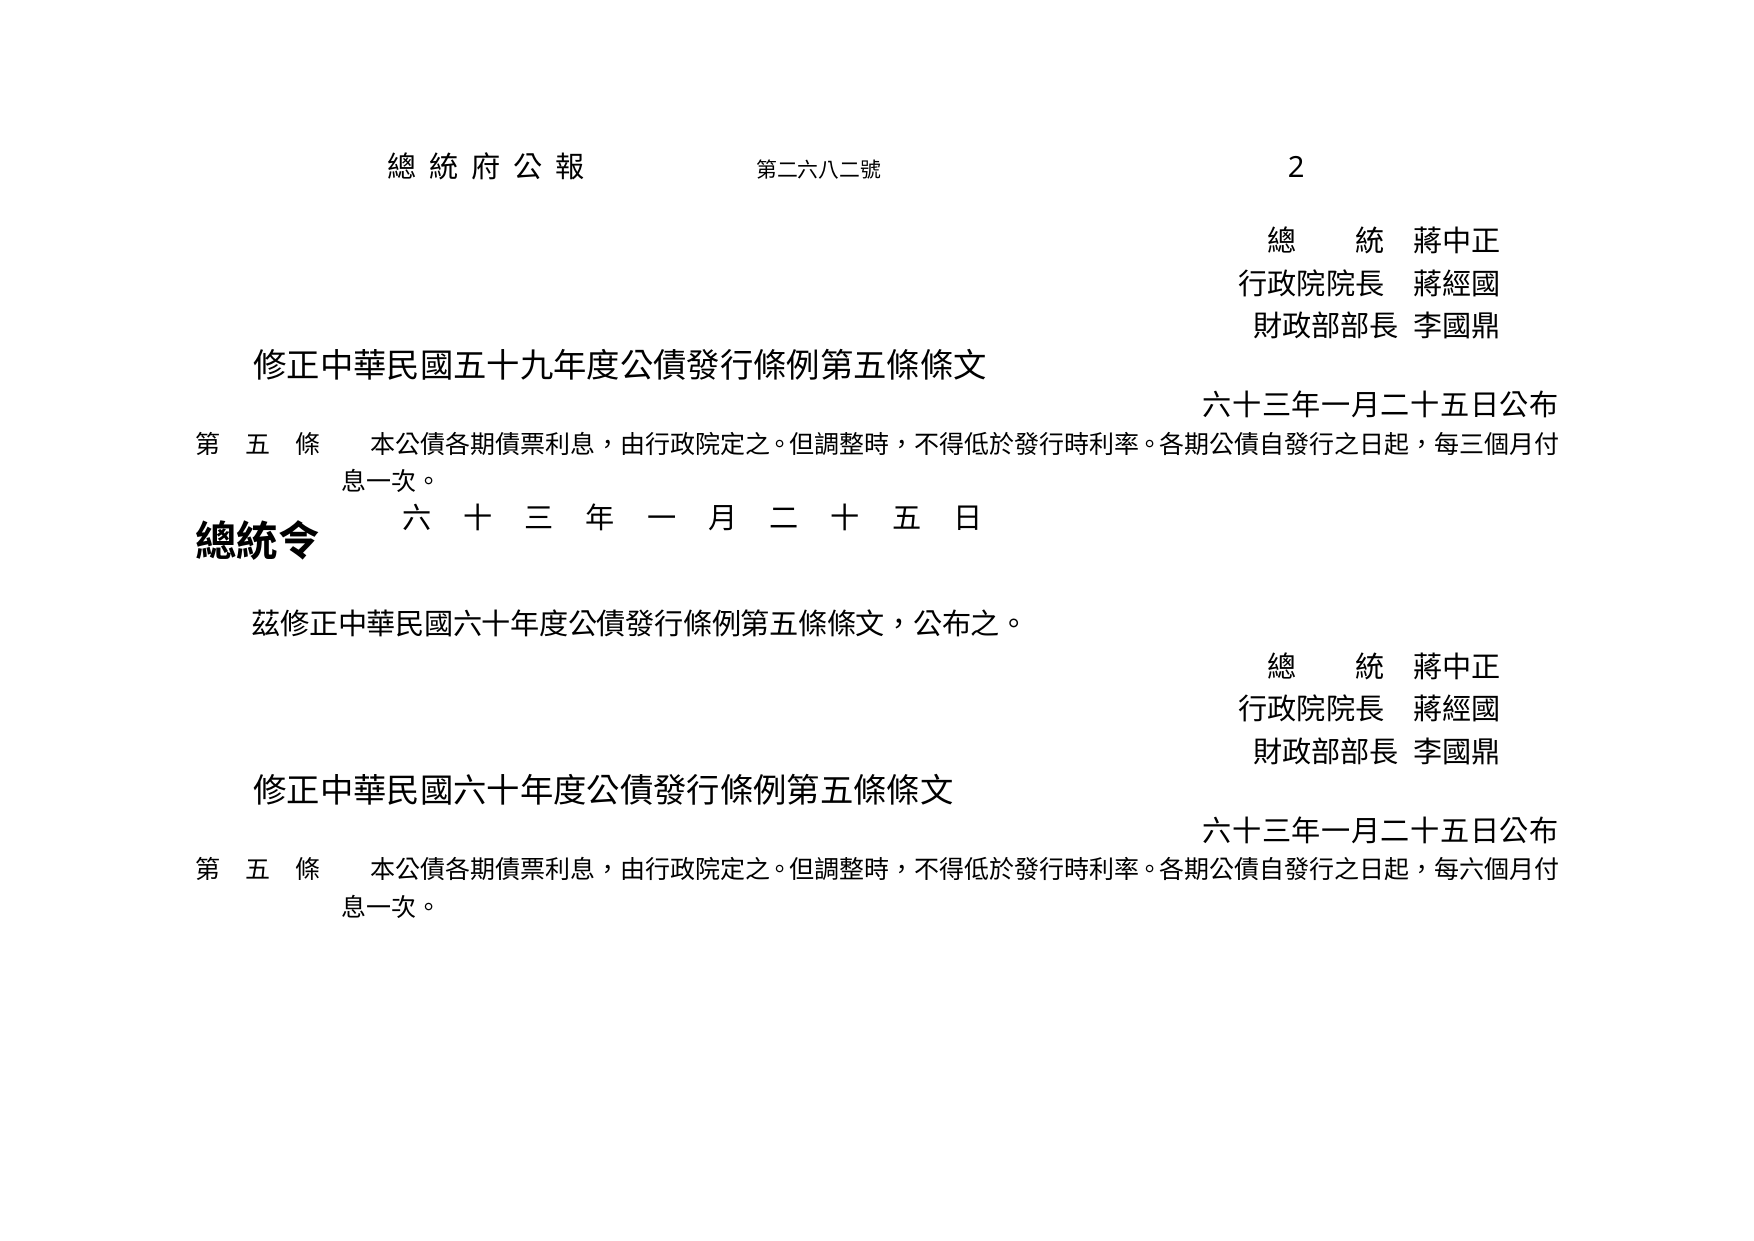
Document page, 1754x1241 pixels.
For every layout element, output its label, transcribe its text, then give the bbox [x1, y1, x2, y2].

text 六十三年一月二十五日公布 [195, 386, 1559, 423]
text 行政院院長 蔣經國 [195, 689, 1501, 727]
text 財政部部長 李國鼎 [195, 732, 1501, 769]
text 茲修正中華民國六十年度公債發行條例第五條條文，公布之。 [195, 604, 1559, 642]
text 行政院院長 蔣經國 [195, 264, 1501, 302]
table_header 六十三年一月二十五日 [399, 498, 986, 604]
text 財政部部長 李國鼎 [195, 307, 1501, 344]
text 修正中華民國五十九年度公債發行條例第五條條文 [253, 344, 1559, 386]
table_header 總統令 [192, 498, 399, 604]
text 總 統 蔣中正 [195, 222, 1501, 259]
text 第 五 條 本公債各期債票利息，由行政院定之。但調整時，不得低於發行時利率。各期公債自發行之日起，每六個月付息一次。 [195, 849, 1559, 924]
text 六十三年一月二十五日公布 [195, 811, 1559, 849]
text 修正中華民國六十年度公債發行條例第五條條文 [253, 769, 1559, 811]
text 第 五 條 本公債各期債票利息，由行政院定之。但調整時，不得低於發行時利率。各期公債自發行之日起，每三個月付息一次。 [195, 423, 1559, 498]
text 總 統 蔣中正 [195, 647, 1501, 684]
